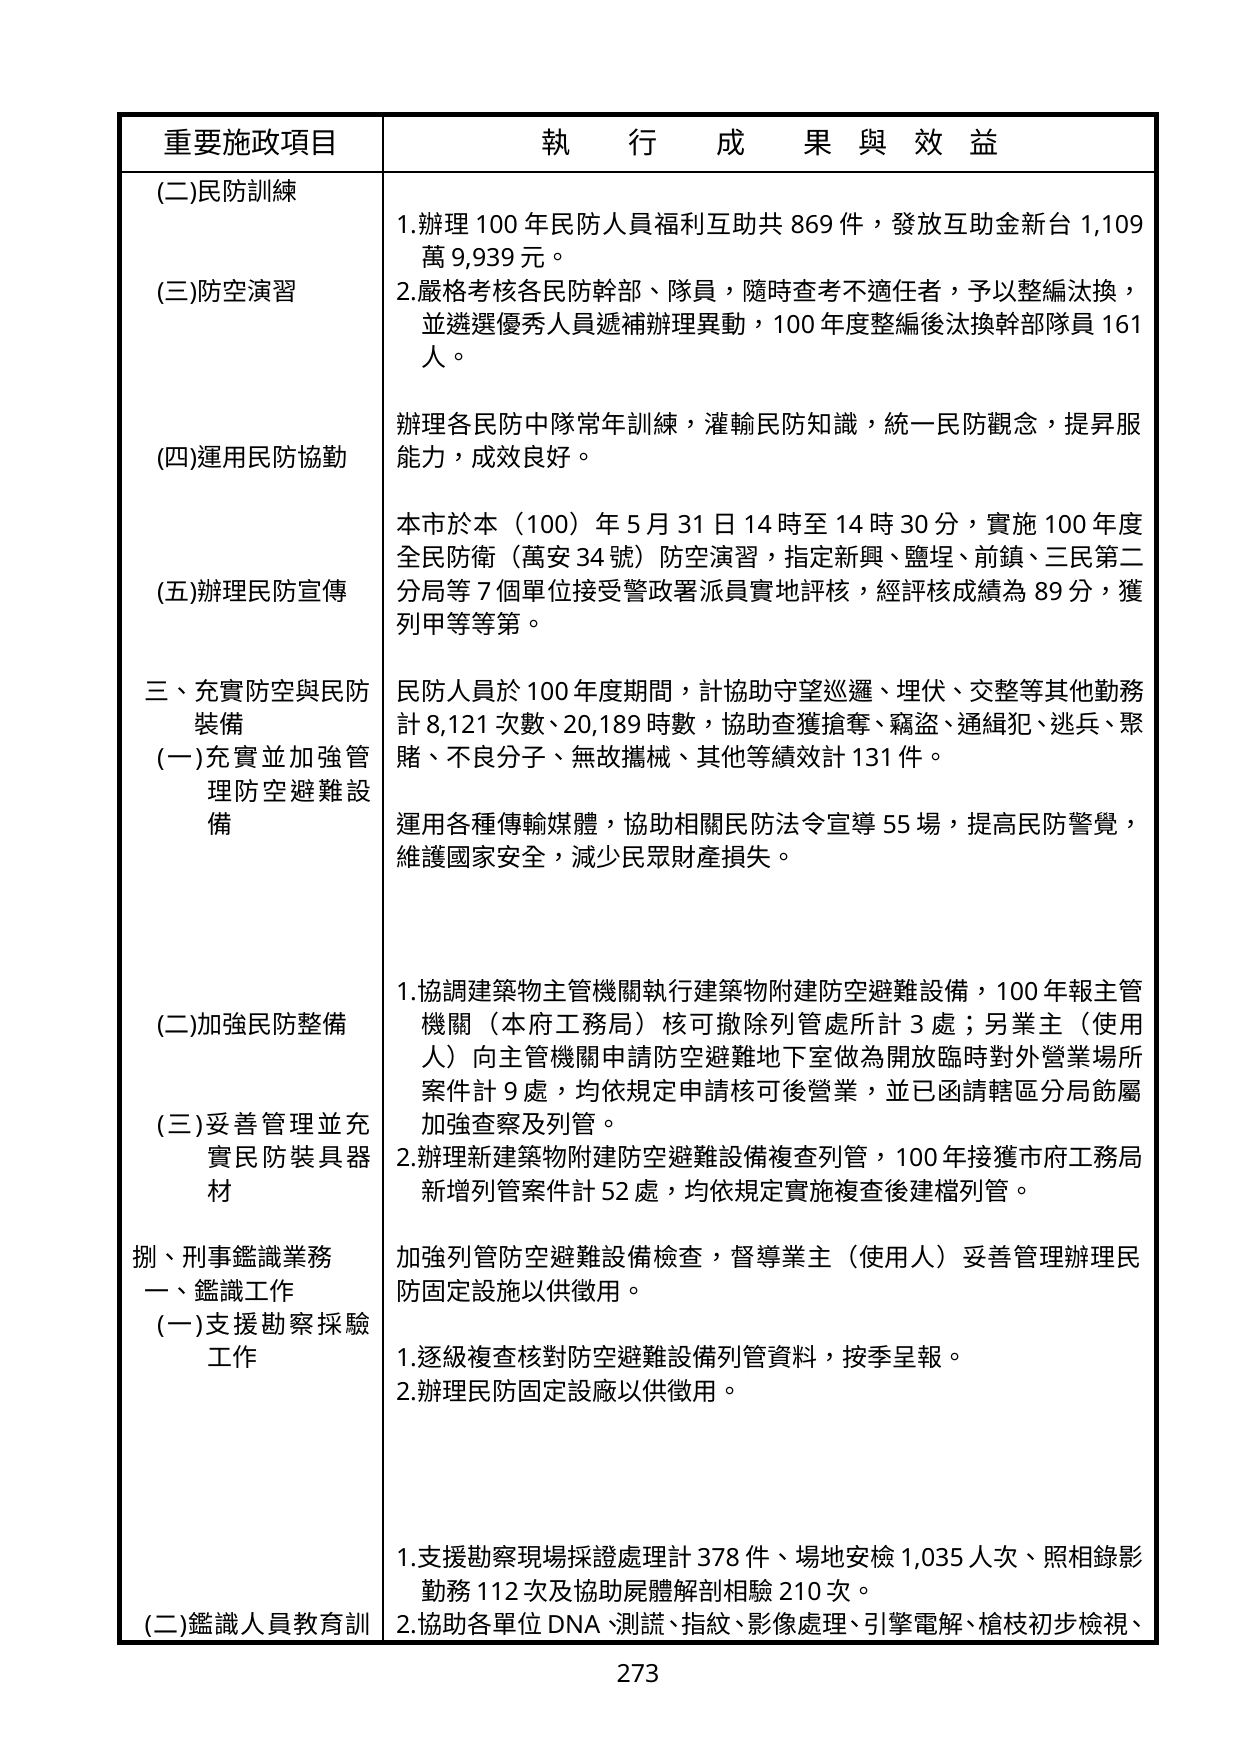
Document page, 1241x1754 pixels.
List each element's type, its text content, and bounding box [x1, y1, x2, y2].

table_cell 1.辦理100年民防人員福利互助共869件，發放互助金新台1,109萬9,939元。 2.嚴格考核各民防幹部、隊員，隨時查考不適任者，予以整編汰換，並遴選優秀人員遞補辦理異動，100年度整編後汰換幹部隊員161人。 辦理各民防中隊常年訓練，灌輸民防知識，統一民防觀念，提昇服能力，成效良好。 本市於本（100）年5月31日14時至14時30分，實施100年度全民防衛（萬安34號）防空演習，指定新興、鹽埕、前鎮、三民第二分局等7個單位接受警政署派員實地評核，經評核成績為89分，獲列甲等等第。 民防人員於100年度期間，計協助守望巡邏、埋伏、交整等其他勤務計8,121次數、20,189時數，協助查獲搶奪、竊盜、通緝犯、逃兵、聚賭、不良分子、無故攜械、其他等績效計131件。 運用各種傳輸媒體，協助相關民防法令宣導55場，提高民防警覺，維護國家安全，減少民眾財產損失。 1.協調建築物主管機關執行建築物附建防空避難設備，100年報主管機關（本府工務局）核可撤除列管處所計3處；另業主（使用人）向主管機關申請防空避難地下室做為開放臨時對外營業場所案件計9處，均依規定申請核可後營業，並已函請轄區分局飭屬加強查察及列管。 2.辦理新建築物附建防空避難設備複查列管，100年接獲市府工務局新增列管案件計52處，均依規定實施複查後建檔列管。 加強列管防空避難設備檢查，督導業主（使用人）妥善管理辦理民防固定設施以供徵用。 1.逐級複查核對防空避難設備列管資料，按季呈報。 2.辦理民防固定設廠以供徵用。 1.支援勘察現場採證處理計378件、場地安檢1,035人次、照相錄影勤務112次及協助屍體解剖相驗210次。 2.協助各單位DNA、測謊、指紋、影像處理、引擎電解、槍枝初步檢視、 [384, 173, 1154, 1640]
table_header 執 行 成 果 與 效 益 [384, 117, 1154, 171]
table_cell (二)民防訓練 (三)防空演習 (四)運用民防協勤 (五)辦理民防宣傳 三、充實防空與民防裝備 (一)充實並加強管理防空避難設備 (二)加強民防整備 (三)妥善管理並充實民防裝具器材 捌、刑事鑑識業務 一、鑑識工作 (一)支援勘察採驗工作 (二)鑑識人員教育訓 [122, 173, 382, 1640]
table_header 重要施政項目 [122, 117, 382, 171]
